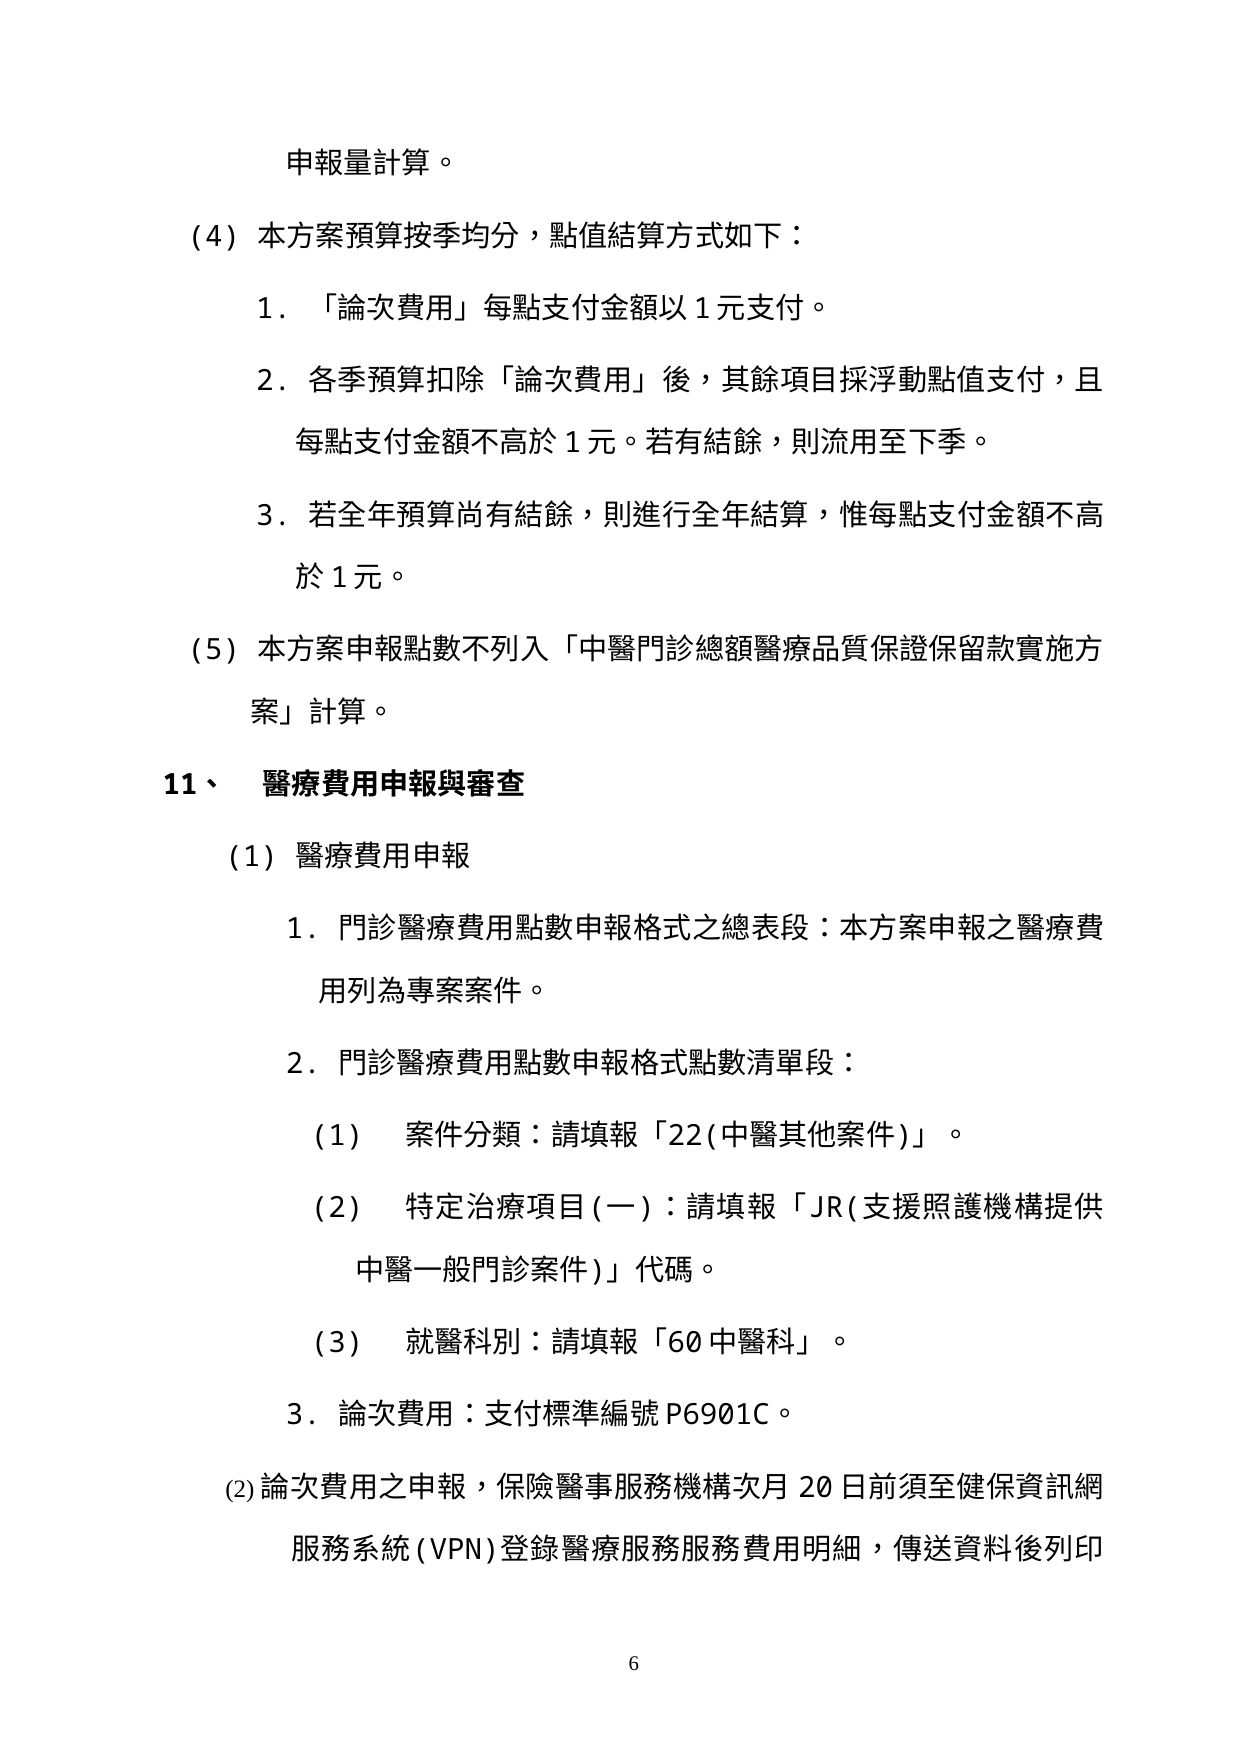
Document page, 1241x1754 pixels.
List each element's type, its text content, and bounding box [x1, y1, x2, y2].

list 論次費用之申報，保險醫事服務機構次月20日前須至健保資訊網服務系統(VPN)登錄醫療服務服務費用明細，傳送資料後列印 [225, 1443, 1104, 1568]
list 醫療費用申報 [225, 812, 1104, 875]
list 門診醫療費用點數申報格式點數清單段： [286, 1019, 1104, 1082]
list 醫療費用申報與審查 [162, 740, 1104, 803]
list 本方案申報點數不列入「中醫門診總額醫療品質保證保留款實施方案」計算。 [187, 606, 1104, 731]
list 「論次費用」每點支付金額以1元支付。 [256, 264, 1104, 326]
list 本方案預算按季均分，點值結算方式如下： [187, 192, 1104, 254]
list 案件分類：請填報「22(中醫其他案件)」。 [311, 1091, 1104, 1154]
list 針灸、傷科及針灸合併傷科治療之診療得合併申報門診診察費，不受同一療程規定之限制，以及不納入醫療服務支付標準之合計申報量計算。 [256, 119, 1104, 182]
list 論次費用：支付標準編號P6901C。 [286, 1371, 1104, 1433]
list 門診醫療費用點數申報格式之總表段：本方案申報之醫療費用列為專案案件。 [286, 884, 1104, 1009]
list 特定治療項目(一)：請填報「JR(支援照護機構提供中醫一般門診案件)」代碼。 [311, 1164, 1104, 1289]
list 就醫科別：請填報「60中醫科」。 [311, 1298, 1104, 1361]
list 各季預算扣除「論次費用」後，其餘項目採浮動點值支付，且每點支付金額不高於1元。若有結餘，則流用至下季。 [256, 336, 1104, 461]
list 若全年預算尚有結餘，則進行全年結算，惟每點支付金額不高於1元。 [256, 471, 1104, 596]
